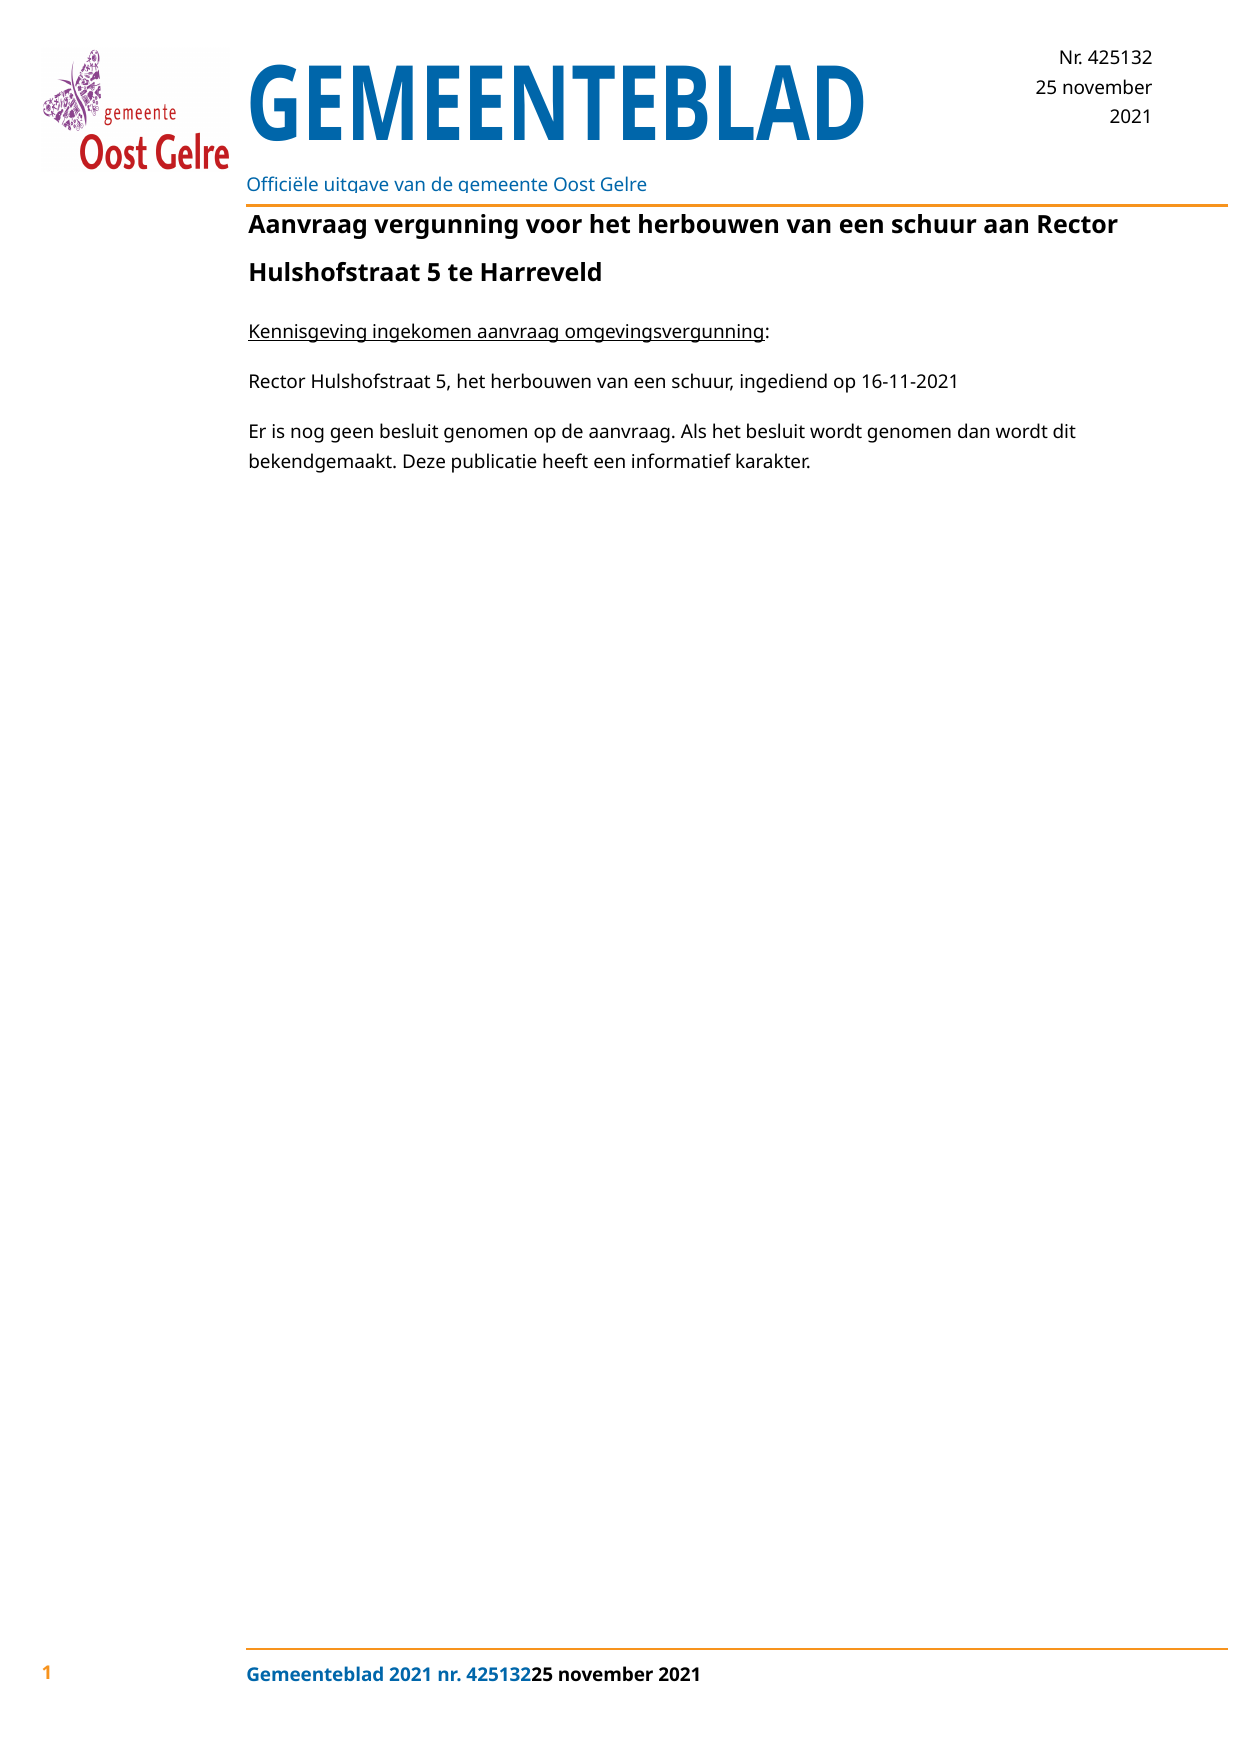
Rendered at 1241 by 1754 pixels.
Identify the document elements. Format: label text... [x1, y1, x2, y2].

text Kennisgeving ingekomen aanvraag omgevingsvergunning: [248, 318, 1152, 344]
text Er is nog geen besluit genomen op de aanvraag. Als het besluit wordt genomen dan wordt dit bekendgemaakt. Deze publicatie heeft een informatief karakter. [248, 419, 1152, 474]
picture [41, 47, 231, 172]
text Aanvraag vergunning voor het herbouwen van een schuur aan Rector Hulshofstraat 5 te Harreveld [248, 207, 1152, 288]
text Rector Hulshofstraat 5, het herbouwen van een schuur, ingediend op 16-11-2021 [248, 368, 1152, 394]
